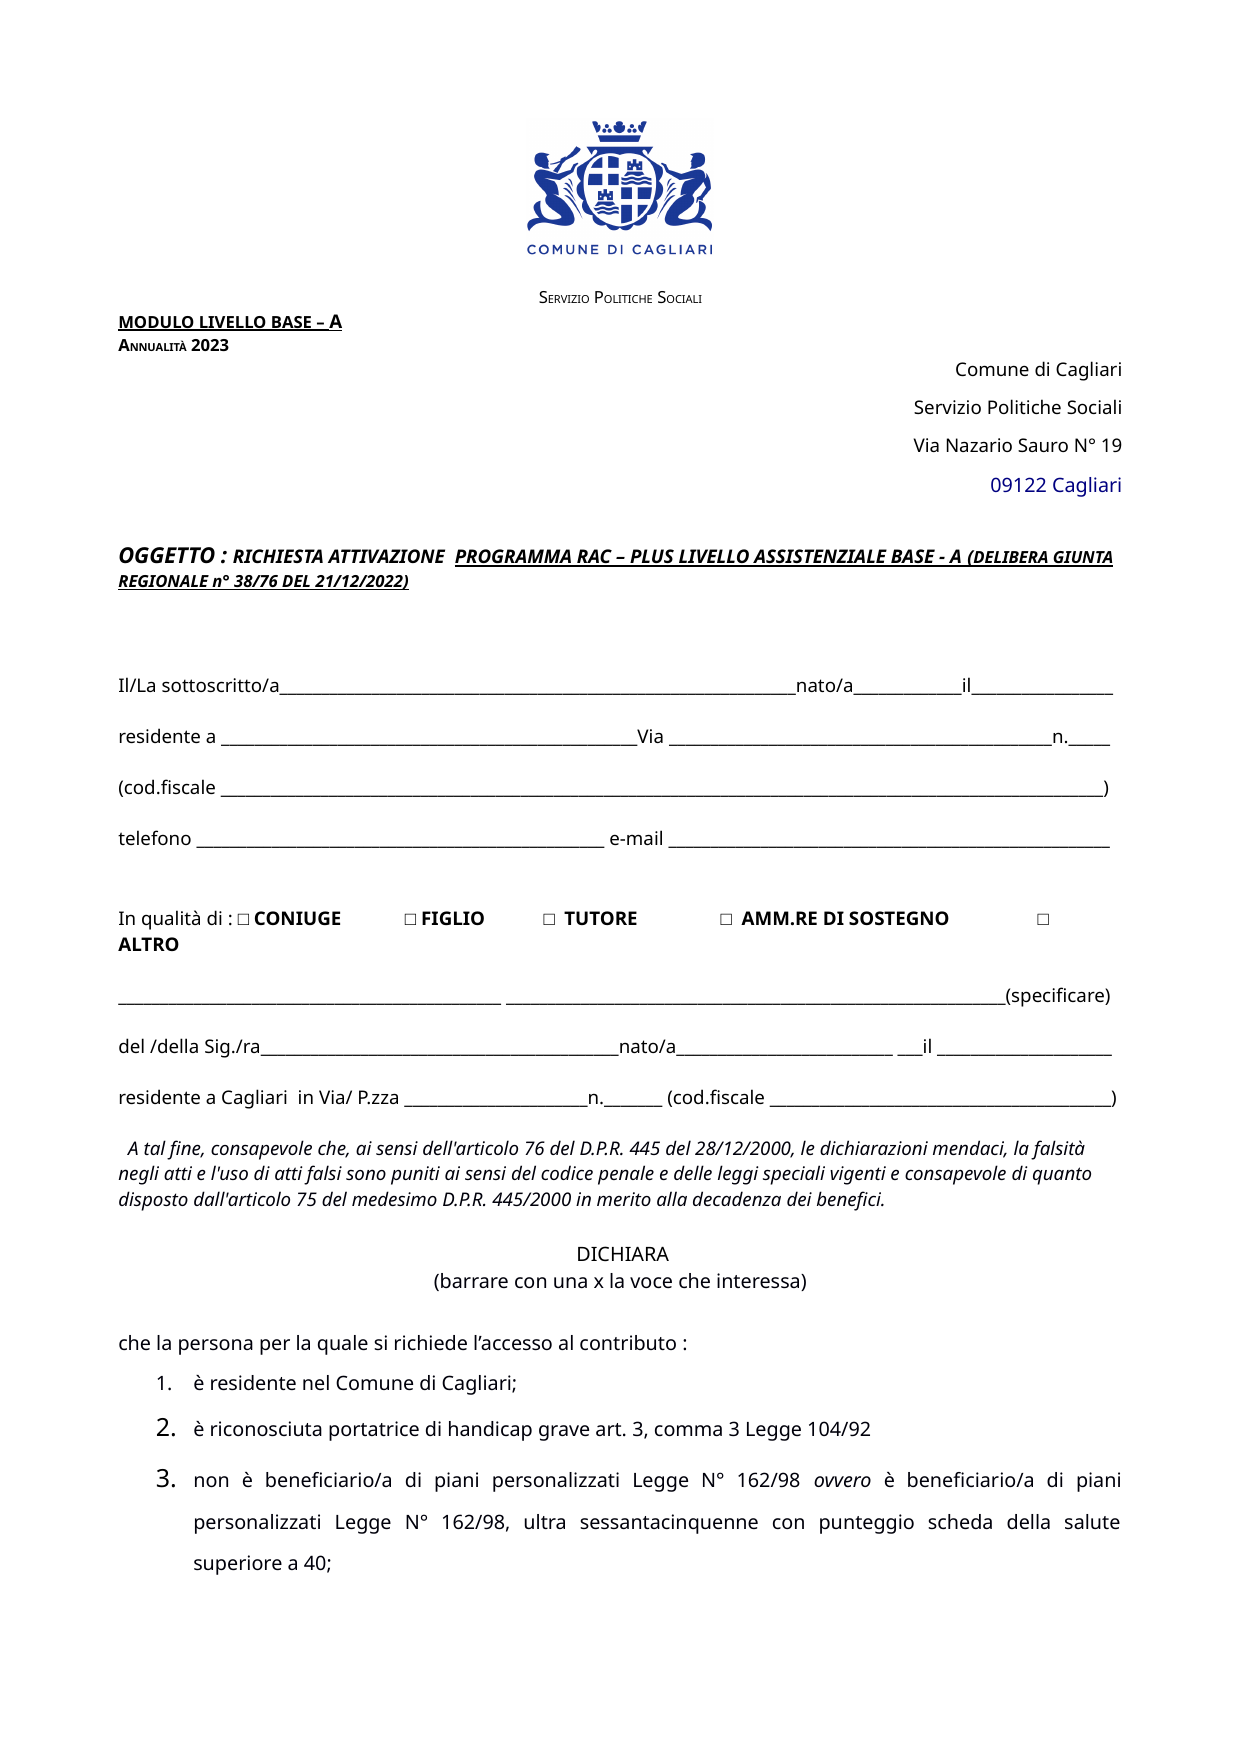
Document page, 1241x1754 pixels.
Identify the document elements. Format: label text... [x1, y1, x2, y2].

text ______________________________________________ ____________________________________________________________(specificare) [118, 982, 1122, 1007]
text 09122 Cagliari [634, 471, 1122, 498]
text A tal fine, consapevole che, ai sensi dell'articolo 76 del D.P.R. 445 del 28/12/2000, le dichiarazioni mendaci, la falsità negli atti e l'uso di atti falsi sono puniti ai sensi del codice penale e delle leggi speciali vigenti e consapevole di quanto disposto dall'articolo 75 del medesimo D.P.R. 445/2000 in merito alla decadenza dei benefici. [118, 1135, 1122, 1212]
text Servizio Politiche Sociali [634, 394, 1122, 420]
text (cod.fiscale __________________________________________________________________________________________________________) [118, 774, 1122, 800]
text residente a __________________________________________________Via ______________________________________________n._____ [118, 723, 1122, 749]
text telefono _________________________________________________ e-mail _____________________________________________________ [118, 826, 1122, 851]
text che la persona per la quale si richiede l’accesso al contributo : [118, 1329, 1122, 1356]
text (barrare con una x la voce che interessa) [118, 1267, 1122, 1294]
text Comune di Cagliari [634, 356, 1122, 382]
list è riconosciuta portatrice di handicap grave art. 3, comma 3 Legge 104/92 [156, 1410, 1122, 1444]
text del /della Sig./ra___________________________________________nato/a__________________________ ___il _____________________ residente a Cagliari in Via/ P.zza ______________________n._______ (cod.fiscale _________________________________________) [118, 1033, 1122, 1109]
list non è beneficiario/a di piani personalizzati Legge N° 162/98 ovvero è beneficiario/a di piani personalizzati Legge N° 162/98, ultra sessantacinquenne con punteggio scheda della salute superiore a 40; [156, 1461, 1122, 1576]
text OGGETTO : RICHIESTA ATTIVAZIONE PROGRAMMA RAC – PLUS LIVELLO ASSISTENZIALE BASE - A (DELIBERA GIUNTA REGIONALE n° 38/76 DEL 21/12/2022) [118, 540, 1119, 593]
text In qualità di : □ CONIUGE □ FIGLIO □ TUTORE □ AMM.RE DI SOSTEGNO □ ALTRO [118, 905, 1122, 956]
text DICHIARA [118, 1240, 1122, 1267]
list è residente nel Comune di Cagliari; [156, 1369, 1122, 1397]
text Annualità 2023 [118, 333, 1122, 356]
text Servizio Politiche Sociali [118, 285, 1122, 308]
text Via Nazario Sauro N° 19 [634, 433, 1122, 458]
text MODULO LIVELLO BASE – A [118, 308, 1122, 333]
text Il/La sottoscritto/a______________________________________________________________nato/a_____________il_________________ [118, 672, 1122, 698]
